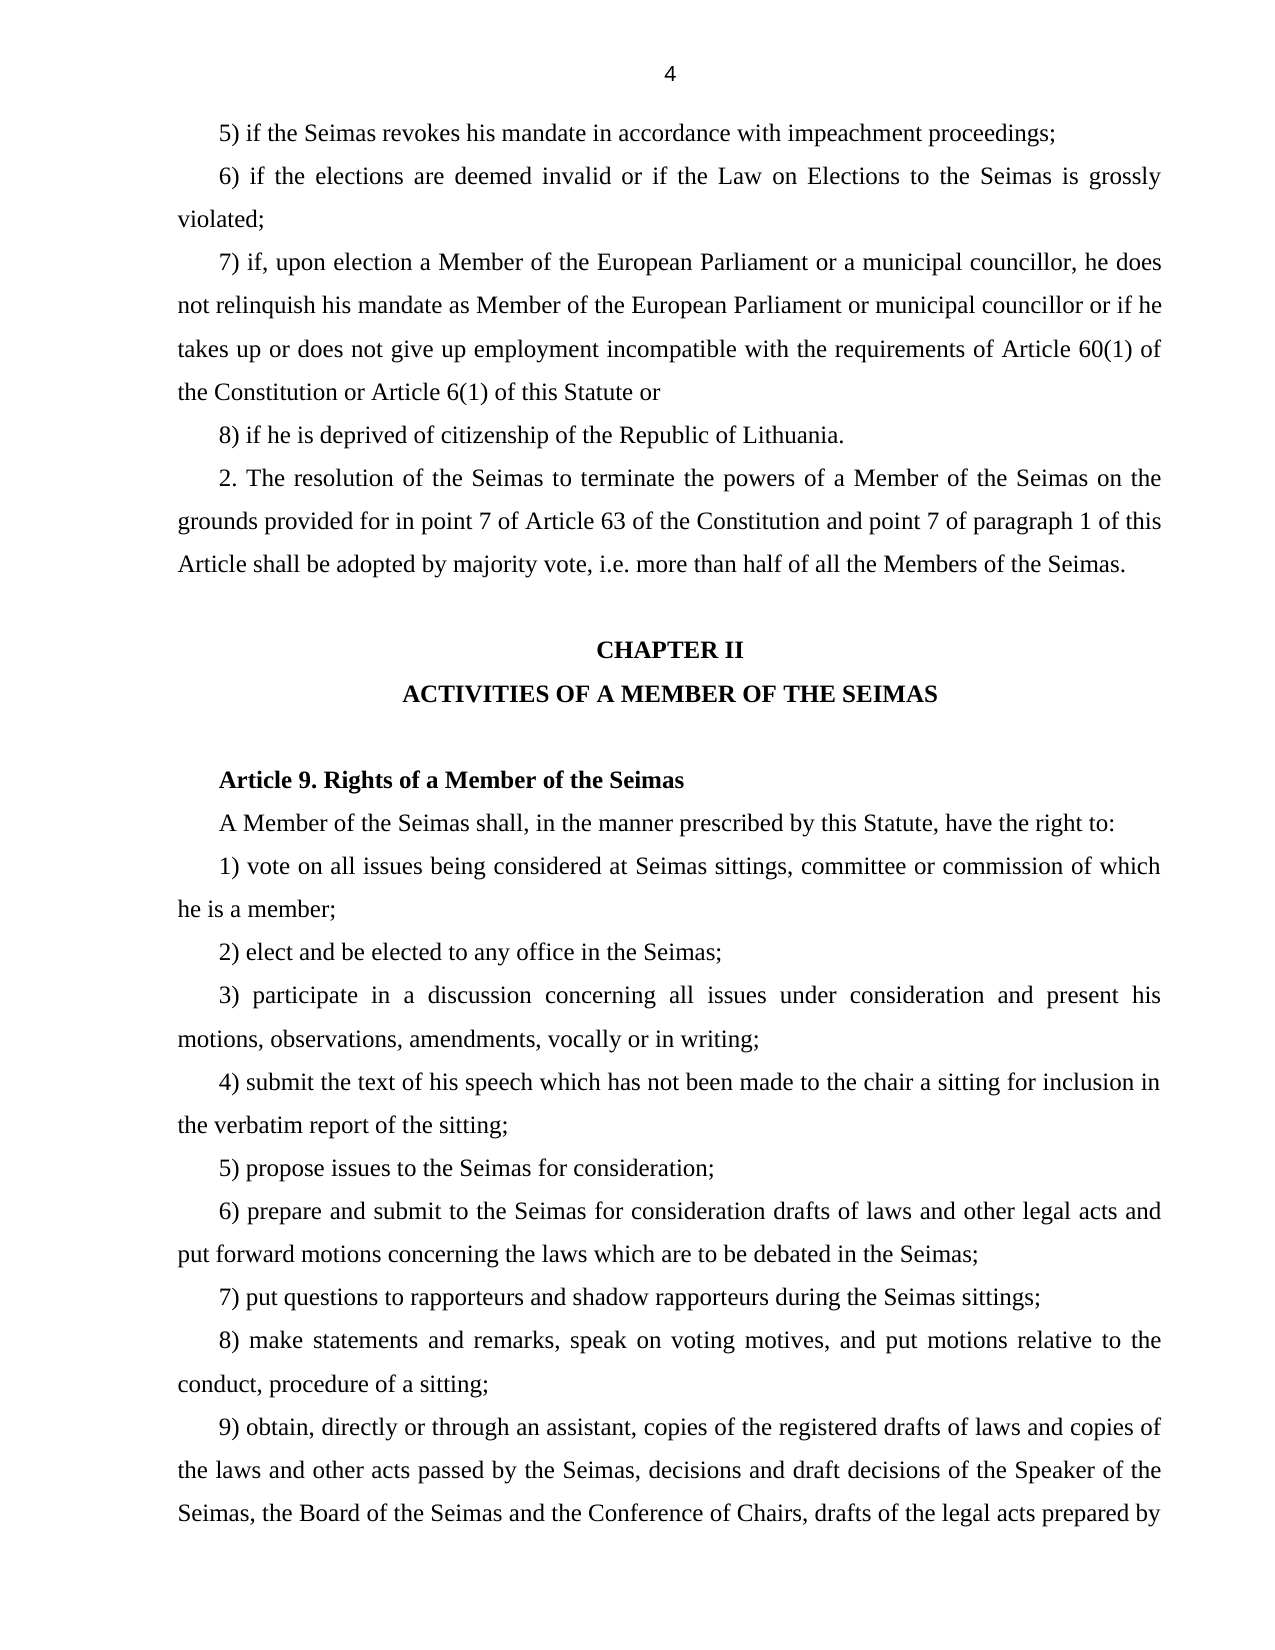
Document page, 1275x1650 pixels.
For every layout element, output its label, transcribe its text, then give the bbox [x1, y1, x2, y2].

text 6) prepare and submit to the Seimas for consideration drafts of laws and other legal acts and put forward motions concerning the laws which are to be debated in the Seimas; [177, 1196, 1163, 1268]
text 5) propose issues to the Seimas for consideration; [177, 1153, 1163, 1182]
text 8) make statements and remarks, speak on voting motives, and put motions relative to the conduct, procedure of a sitting; [177, 1326, 1163, 1397]
text 9) obtain, directly or through an assistant, copies of the registered drafts of laws and copies of the laws and other acts passed by the Seimas, decisions and draft decisions of the Speaker of the Seimas, the Board of the Seimas and the Conference of Chairs, drafts of the legal acts prepared by [177, 1412, 1163, 1527]
text 2. The resolution of the Seimas to terminate the powers of a Member of the Seimas on the grounds provided for in point 7 of Article 63 of the Constitution and point 7 of paragraph 1 of this Article shall be adopted by majority vote, i.e. more than half of all the Members of the Seimas. [177, 463, 1163, 578]
text 7) put questions to rapporteurs and shadow rapporteurs during the Seimas sittings; [177, 1282, 1163, 1311]
text 3) participate in a discussion concerning all issues under consideration and present his motions, observations, amendments, vocally or in writing; [177, 981, 1163, 1052]
text 8) if he is deprived of citizenship of the Republic of Lithuania. [177, 420, 1163, 449]
text A Member of the Seimas shall, in the manner prescribed by this Statute, have the right to: [177, 808, 1163, 837]
text 7) if, upon election a Member of the European Parliament or a municipal councillor, he does not relinquish his mandate as Member of the European Parliament or municipal councillor or if he takes up or does not give up employment incompatible with the requirements of Article 60(1) of the Constitution or Article 6(1) of this Statute or [177, 247, 1163, 406]
text 2) elect and be elected to any office in the Seimas; [177, 937, 1163, 966]
text 5) if the Seimas revokes his mandate in accordance with impeachment proceedings; [177, 118, 1163, 147]
text 1) vote on all issues being considered at Seimas sittings, committee or commission of which he is a member; [177, 851, 1163, 923]
text 4) submit the text of his speech which has not been made to the chair a sitting for inclusion in the verbatim report of the sitting; [177, 1067, 1163, 1139]
text 6) if the elections are deemed invalid or if the Law on Elections to the Seimas is grossly violated; [177, 161, 1163, 233]
text Chapter II [177, 636, 1163, 664]
text Article 9. Rights of a Member of the Seimas [177, 765, 1163, 794]
text Activities of A Member of the Seimas [177, 679, 1163, 707]
